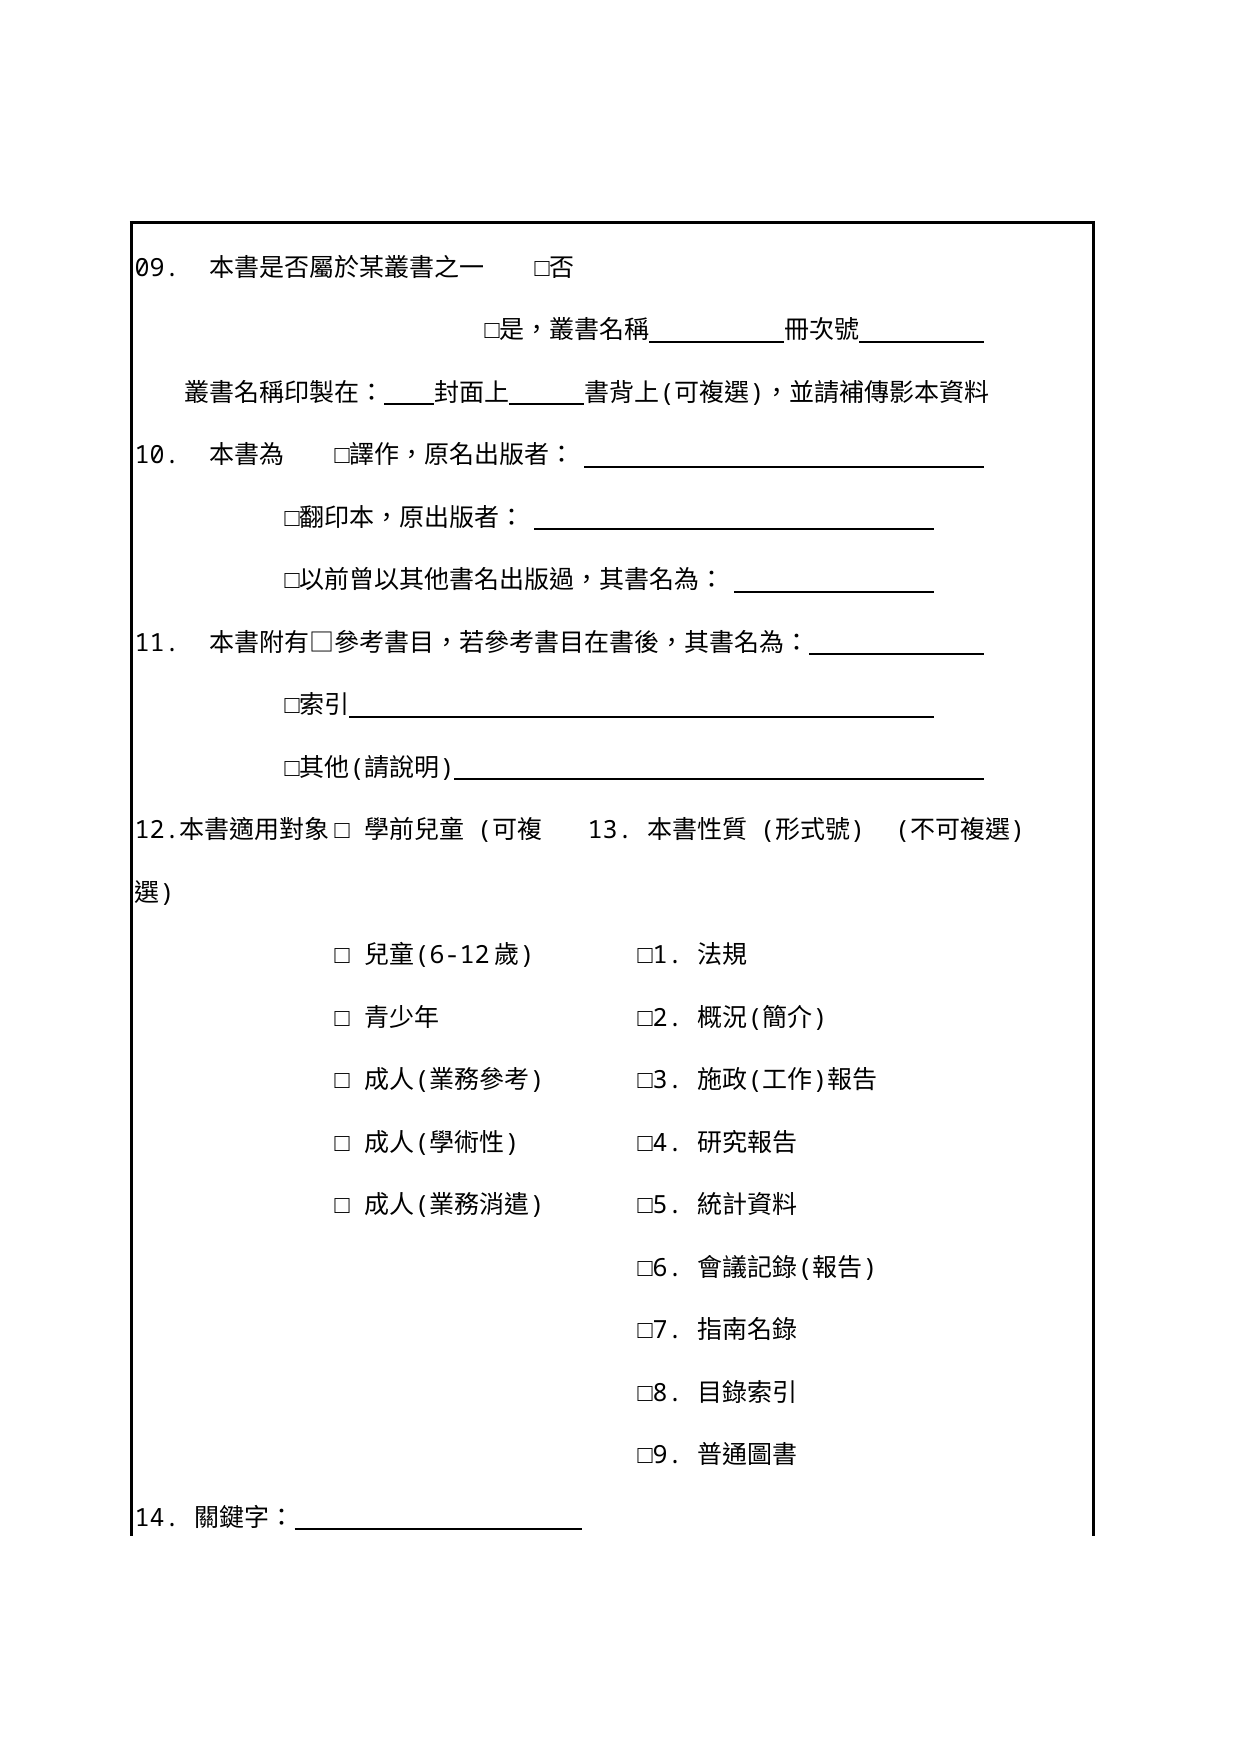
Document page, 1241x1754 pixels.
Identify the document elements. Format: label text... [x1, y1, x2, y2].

table_cell 14. 關鍵字： [133, 1474, 1092, 1536]
table_cell □5. 統計資料 [584, 1161, 1092, 1224]
table_cell [133, 1411, 584, 1474]
table_cell 13. 本書性質 (形式號) (不可複選) [584, 786, 1092, 911]
table_cell □翻印本，原出版者： [133, 474, 1092, 536]
table_cell □3. 施政(工作)報告 [584, 1036, 1092, 1099]
table_cell [133, 1224, 584, 1286]
table_cell □以前曾以其他書名出版過，其書名為： [133, 536, 1092, 599]
table_cell □是，叢書名稱 冊次號 [133, 286, 1092, 349]
table_cell [133, 1349, 584, 1411]
table_cell □ 兒童(6-12歲) [133, 911, 584, 974]
table_cell □9. 普通圖書 [584, 1411, 1092, 1474]
table_cell 12.本書適用對象 □ 學前兒童 (可複選) [133, 786, 584, 911]
table_cell □7. 指南名錄 [584, 1286, 1092, 1349]
table_cell □1. 法規 [584, 911, 1092, 974]
table_cell □ 成人(業務參考) [133, 1036, 584, 1099]
table_cell □ 成人(業務消遣) [133, 1161, 584, 1224]
table_cell □2. 概況(簡介) [584, 974, 1092, 1036]
table_header 09. 本書是否屬於某叢書之一 □否 [133, 224, 1092, 286]
table_cell 叢書名稱印製在： 封面上 書背上(可複選)，並請補傳影本資料 [133, 349, 1092, 411]
table_cell □8. 目錄索引 [584, 1349, 1092, 1411]
table_cell □ 成人(學術性) [133, 1099, 584, 1161]
table_cell □ 青少年 [133, 974, 584, 1036]
table_cell □6. 會議記錄(報告) [584, 1224, 1092, 1286]
table_cell □其他(請說明) [133, 724, 1092, 786]
table_cell □4. 研究報告 [584, 1099, 1092, 1161]
table_cell 11. 本書附有□參考書目，若參考書目在書後，其書名為： [133, 599, 1092, 661]
table_cell 10. 本書為 □譯作，原名出版者： [133, 411, 1092, 474]
table_cell [133, 1286, 584, 1349]
table_cell □索引 [133, 661, 1092, 724]
